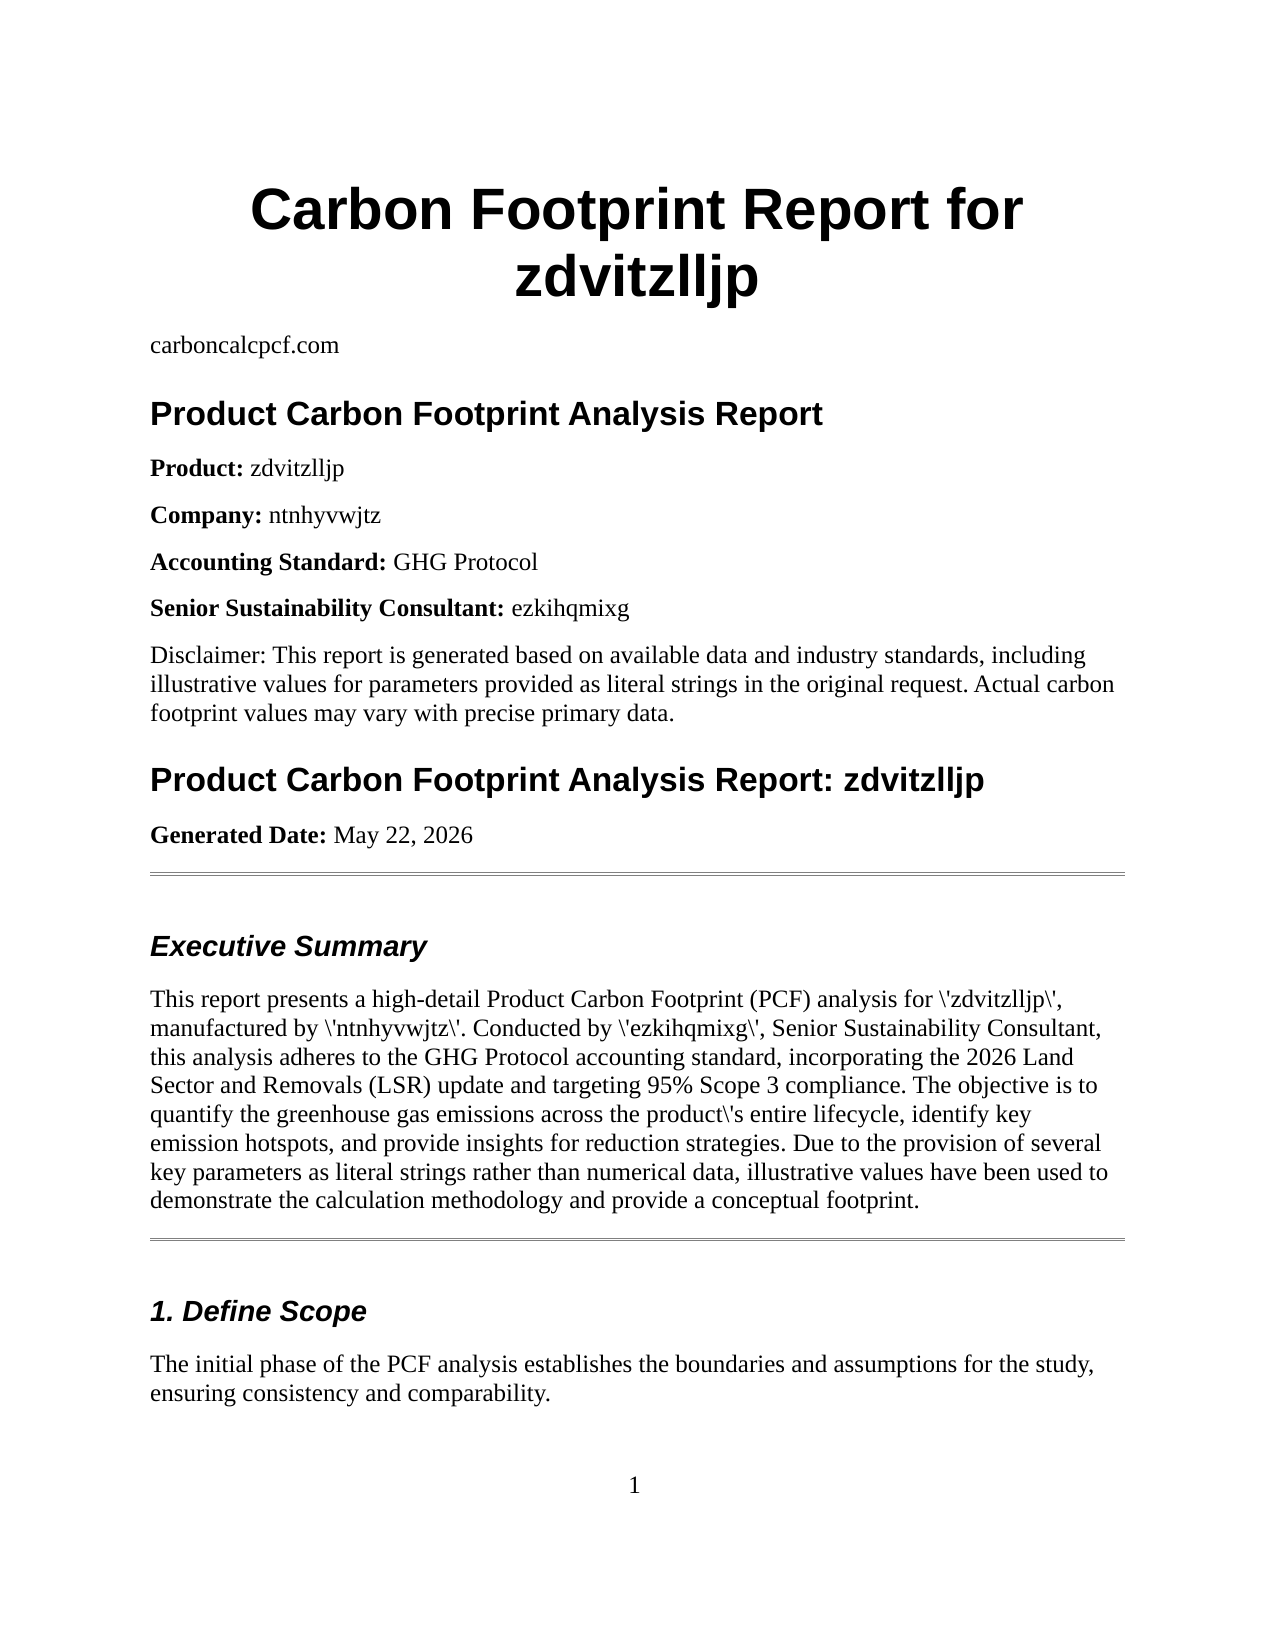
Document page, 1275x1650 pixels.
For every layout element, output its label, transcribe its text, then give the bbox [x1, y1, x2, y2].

text This report presents a high-detail Product Carbon Footprint (PCF) analysis for \'zdvitzlljp\', manufactured by \'ntnhyvwjtz\'. Conducted by \'ezkihqmixg\', Senior Sustainability Consultant, this analysis adheres to the GHG Protocol accounting standard, incorporating the 2026 Land Sector and Removals (LSR) update and targeting 95% Scope 3 compliance. The objective is to quantify the greenhouse gas emissions across the product\'s entire lifecycle, identify key emission hotspots, and provide insights for reduction strategies. Due to the provision of several key parameters as literal strings rather than numerical data, illustrative values have been used to demonstrate the calculation methodology and provide a conceptual footprint. [150, 984, 1125, 1214]
text The initial phase of the PCF analysis establishes the boundaries and assumptions for the study, ensuring consistency and comparability. [150, 1349, 1125, 1407]
subtitle Executive Summary [150, 929, 1125, 963]
text Disclaimer: This report is generated based on available data and industry standards, including illustrative values for parameters provided as literal strings in the original request. Actual carbon footprint values may vary with precise primary data. [150, 640, 1125, 726]
text Senior Sustainability Consultant: ezkihqmixg [150, 593, 1125, 622]
subtitle Product Carbon Footprint Analysis Report [150, 393, 1125, 432]
title Carbon Footprint Report for zdvitzlljp [150, 175, 1125, 309]
text Generated Date: May 22, 2026 [150, 820, 1125, 849]
text Accounting Standard: GHG Protocol [150, 547, 1125, 576]
subtitle 1. Define Scope [150, 1294, 1125, 1328]
subtitle Product Carbon Footprint Analysis Report: zdvitzlljp [150, 760, 1125, 799]
text Company: ntnhyvwjtz [150, 500, 1125, 529]
text carboncalcpcf.com [150, 331, 1125, 359]
text Product: zdvitzlljp [150, 453, 1125, 482]
